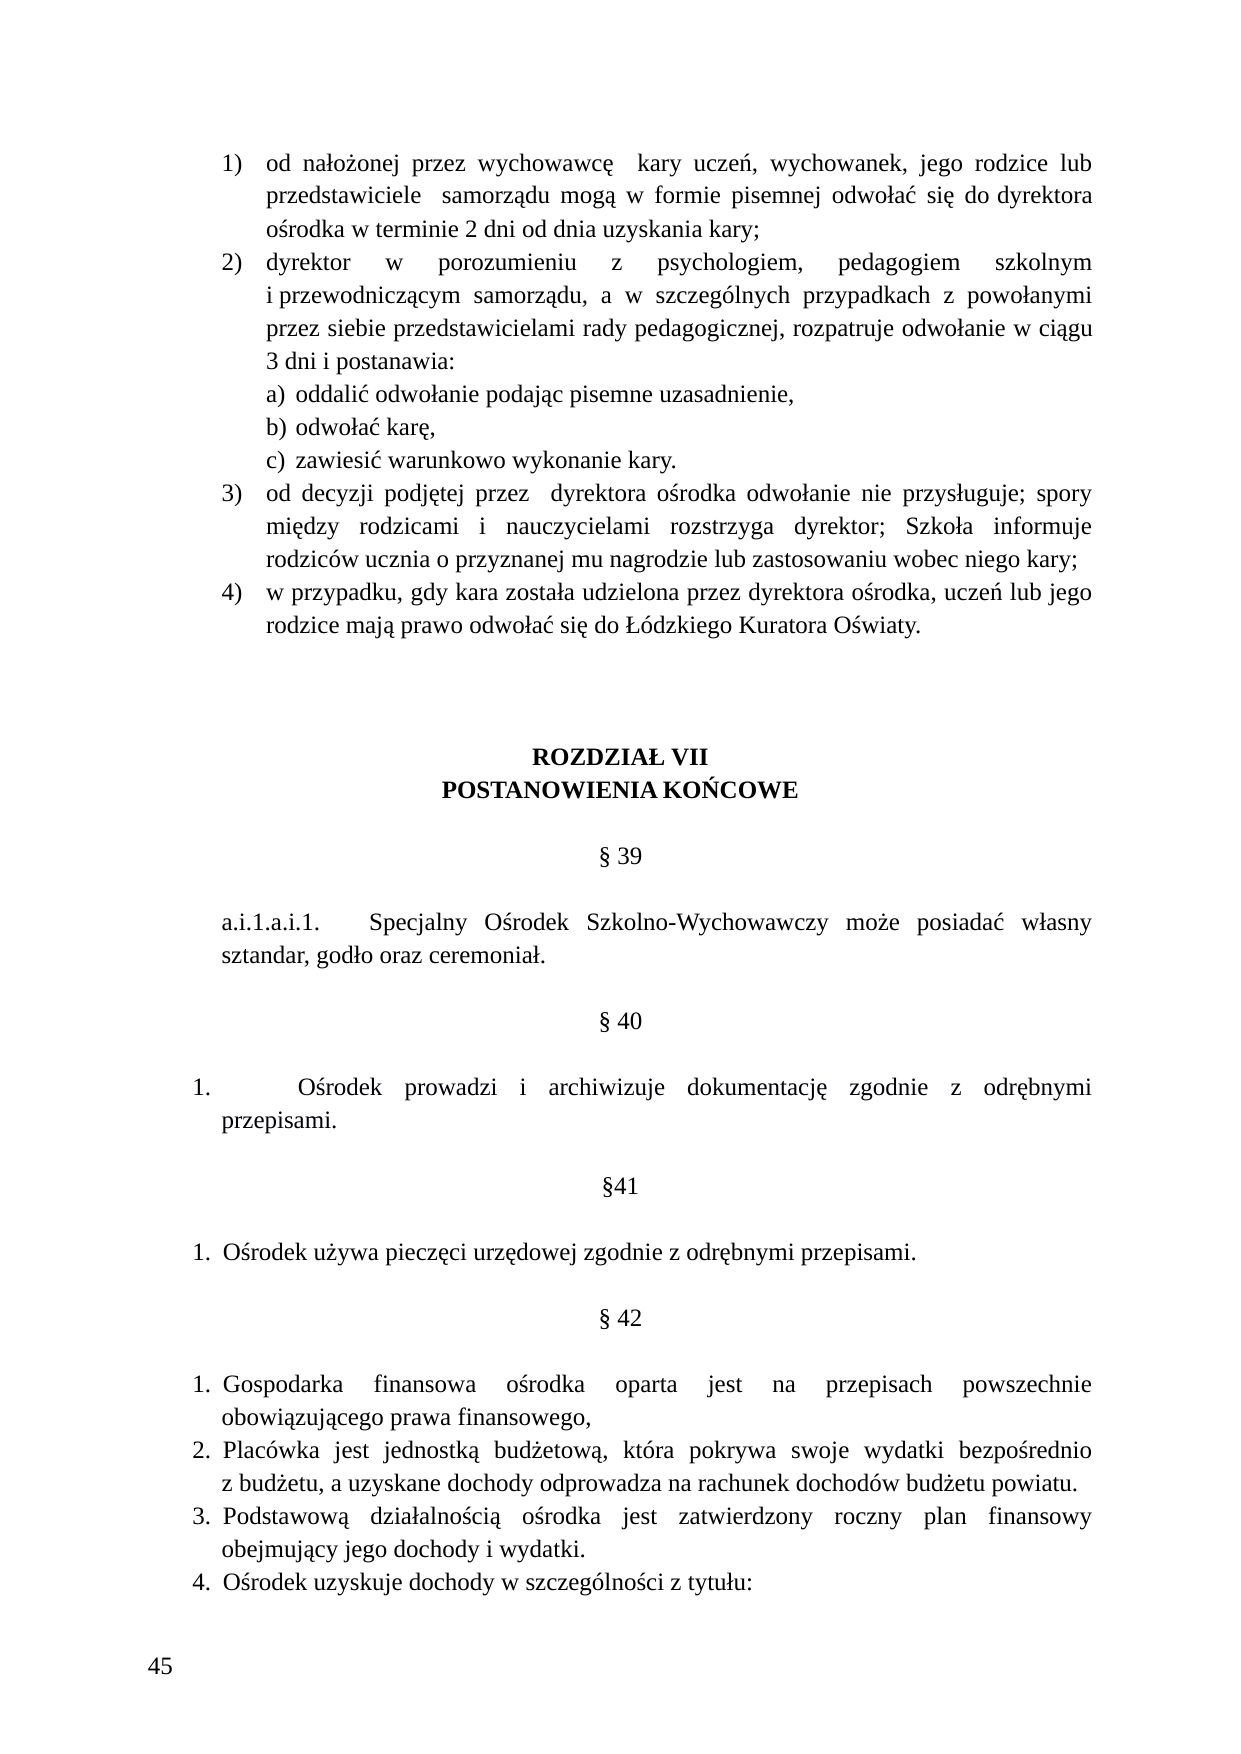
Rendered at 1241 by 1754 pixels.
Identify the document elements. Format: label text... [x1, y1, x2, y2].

list Podstawową działalnością ośrodka jest zatwierdzony roczny plan finansowy obejmujący jego dochody i wydatki. [192, 1501, 1093, 1563]
text § 40 [148, 1006, 1093, 1035]
text ROZDZIAŁ VII [148, 742, 1093, 771]
list Ośrodek używa pieczęci urzędowej zgodnie z odrębnymi przepisami. [192, 1237, 1093, 1266]
list w przypadku, gdy kara została udzielona przez dyrektora ośrodka, uczeń lub jego rodzice mają prawo odwołać się do Łódzkiego Kuratora Oświaty. [221, 577, 1093, 639]
text §41 [148, 1171, 1093, 1200]
text POSTANOWIENIA KOŃCOWE [148, 775, 1093, 804]
list Placówka jest jednostką budżetową, która pokrywa swoje wydatki bezpośrednio z budżetu, a uzyskane dochody odprowadza na rachunek dochodów budżetu powiatu. [192, 1435, 1093, 1497]
text § 42 [148, 1303, 1093, 1332]
list od nałożonej przez wychowawcę kary uczeń, wychowanek, jego rodzice lub przedstawiciele samorządu mogą w formie pisemnej odwołać się do dyrektora ośrodka w terminie 2 dni od dnia uzyskania kary; [221, 148, 1093, 242]
list Gospodarka finansowa ośrodka oparta jest na przepisach powszechnie obowiązującego prawa finansowego, [192, 1369, 1093, 1431]
list oddalić odwołanie podając pisemne uzasadnienie, [266, 379, 1093, 407]
text § 39 [148, 841, 1093, 870]
list Ośrodek uzyskuje dochody w szczególności z tytułu: [192, 1567, 1093, 1596]
list Specjalny Ośrodek Szkolno-Wychowawczy może posiadać własny sztandar, godło oraz ceremoniał. [221, 907, 1093, 969]
list zawiesić warunkowo wykonanie kary. [266, 445, 1093, 473]
list odwołać karę, [266, 412, 1093, 441]
list dyrektor w porozumieniu z psychologiem, pedagogiem szkolnym i przewodniczącym samorządu, a w szczególnych przypadkach z powołanymi przez siebie przedstawicielami rady pedagogicznej, rozpatruje odwołanie w ciągu 3 dni i postanawia: [221, 247, 1093, 374]
list od decyzji podjętej przez dyrektora ośrodka odwołanie nie przysługuje; spory między rodzicami i nauczycielami rozstrzyga dyrektor; Szkoła informuje rodziców ucznia o przyznanej mu nagrodzie lub zastosowaniu wobec niego kary; [221, 478, 1093, 573]
list Ośrodek prowadzi i archiwizuje dokumentację zgodnie z odrębnymi przepisami. [192, 1072, 1093, 1134]
